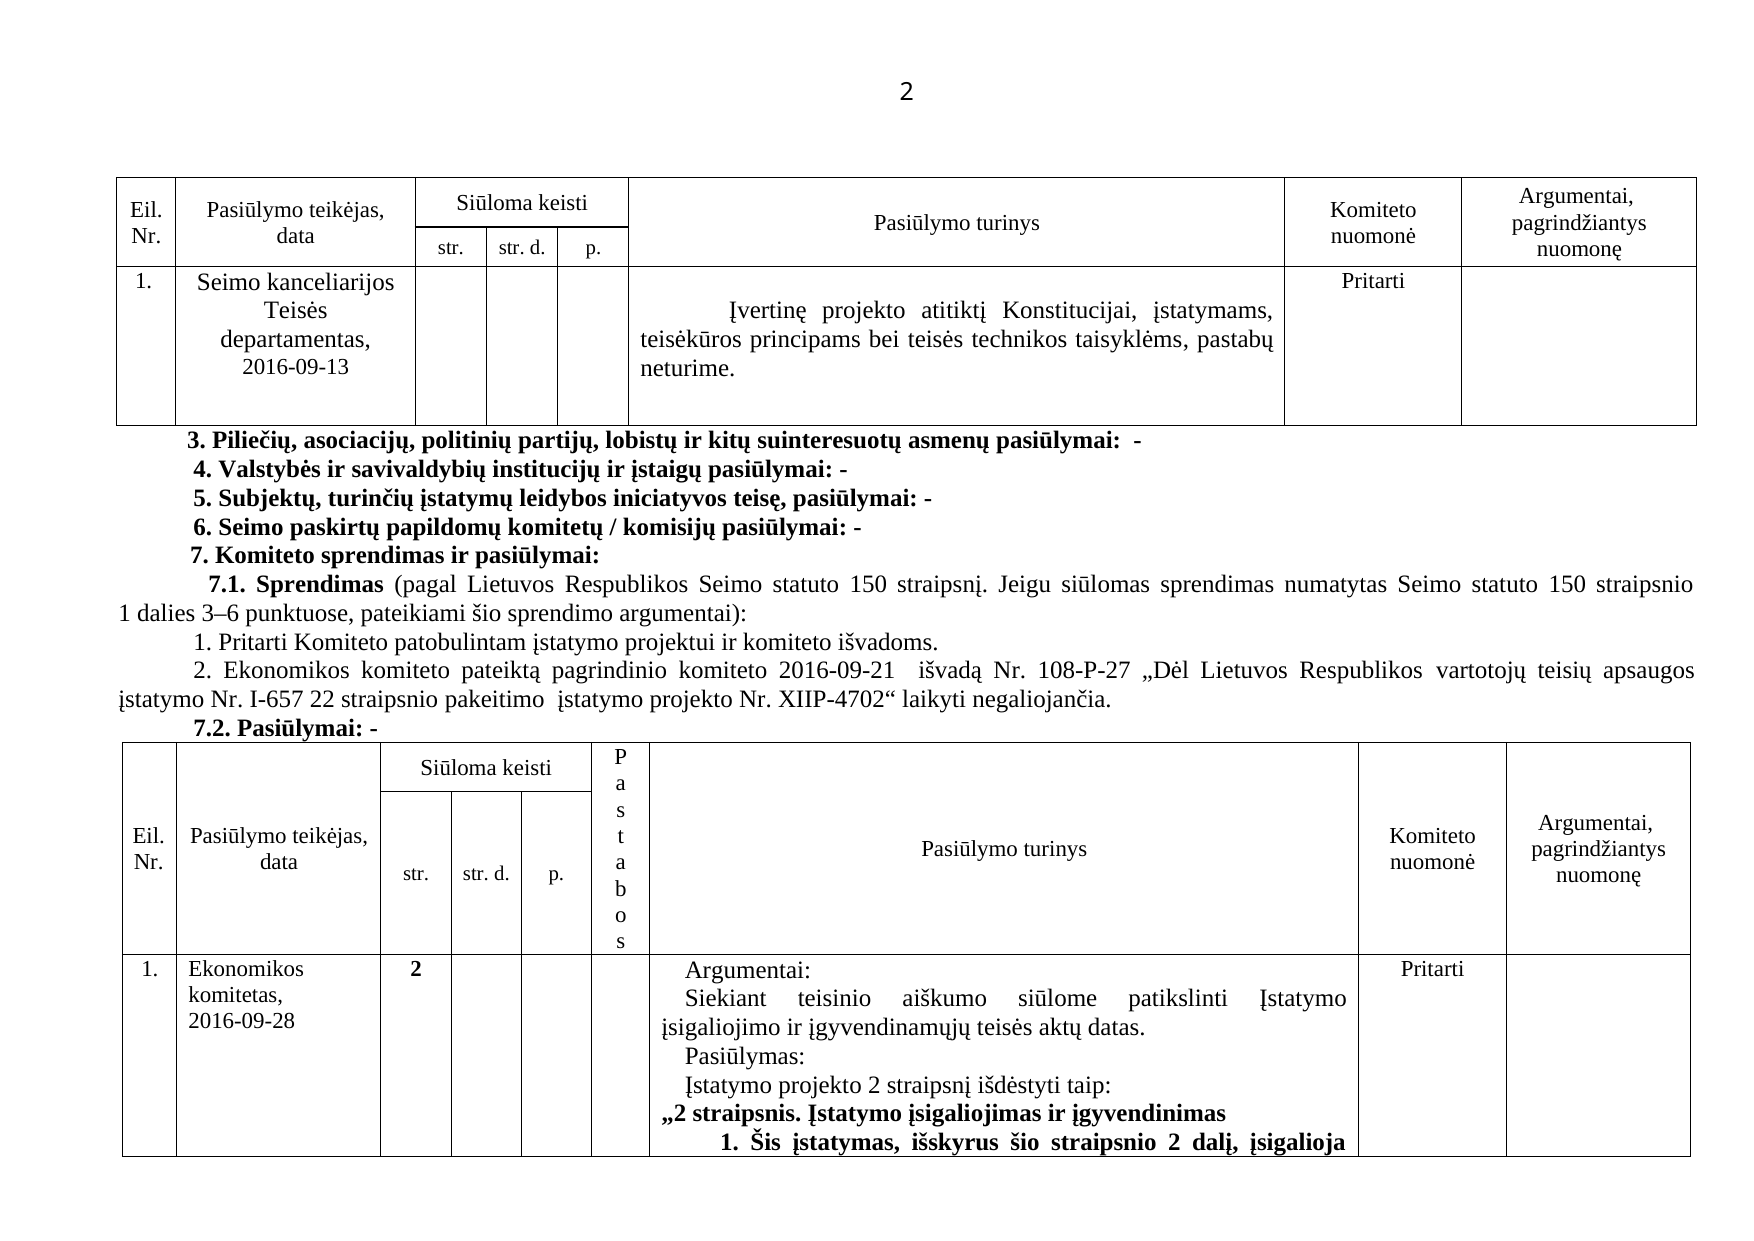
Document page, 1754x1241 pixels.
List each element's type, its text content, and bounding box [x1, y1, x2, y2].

table_cell Argumentai: Siekiant teisinio aiškumo siūlome patikslinti Įstatymo įsigaliojimo ir įgyvendinamųjų teisės aktų datas. Pasiūlymas: Įstatymo projekto 2 straipsnį išdėstyti taip: „2 straipsnis. Įstatymo įsigaliojimas ir įgyvendinimas 1. Šis įstatymas, išskyrus šio straipsnio 2 dalį, įsigalioja [650, 955, 1358, 1156]
text 7.1. Sprendimas (pagal Lietuvos Respublikos Seimo statuto 150 straipsnį. Jeigu siūlomas sprendimas numatytas Seimo statuto 150 straipsnio 1 dalies 3–6 punktuose, pateikiami šio sprendimo argumentai): [118, 569, 1695, 627]
table_header Pasiūlymo teikėjas, data [177, 743, 380, 954]
table_cell Pritarti [1285, 267, 1461, 424]
table_cell [1507, 955, 1690, 1156]
table_cell Seimo kanceliarijos Teisės departamentas, 2016-09-13 [176, 267, 415, 424]
table_cell Įvertinę projekto atitiktį Konstitucijai, įstatymams, teisėkūros principams bei teisės technikos taisyklėms, pastabų neturime. [629, 267, 1284, 424]
table_cell str. d. [487, 228, 557, 266]
text 5. Subjektų, turinčių įstatymų leidybos iniciatyvos teisę, pasiūlymai: - [118, 483, 1695, 512]
table_cell [592, 955, 649, 1156]
text 3. Piliečių, asociacijų, politinių partijų, lobistų ir kitų suinteresuotų asmenų pasiūlymai: - [118, 426, 1695, 454]
text 2. Ekonomikos komiteto pateiktą pagrindinio komiteto 2016-09-21 išvadą Nr. 108-P-27 „Dėl Lietuvos Respublikos vartotojų teisių apsaugos įstatymo Nr. I-657 22 straipsnio pakeitimo įstatymo projekto Nr. XIIP-4702“ laikyti negaliojančia. [118, 656, 1695, 713]
table_cell [1462, 267, 1696, 424]
table_header Argumentai, pagrindžiantys nuomonę [1507, 743, 1690, 954]
text 7.2. Pasiūlymai: - [118, 713, 1695, 742]
table_header Eil. Nr. [117, 178, 175, 266]
text 4. Valstybės ir savivaldybių institucijų ir įstaigų pasiūlymai: - [118, 454, 1695, 483]
text 6. Seimo paskirtų papildomų komitetų / komisijų pasiūlymai: - [118, 512, 1695, 541]
table_cell [487, 267, 557, 424]
table_cell [558, 267, 628, 424]
table_cell [416, 267, 486, 424]
table_cell p. [522, 792, 591, 954]
table_cell Ekonomikos komitetas, 2016-09-28 [177, 955, 380, 1156]
table_cell [452, 955, 521, 1156]
table_cell Pritarti [1359, 955, 1506, 1156]
table_cell str. d. [452, 792, 521, 954]
table_header Pasiūlymo turinys [650, 743, 1358, 954]
text 7. Komiteto sprendimas ir pasiūlymai: [118, 541, 1695, 569]
table_header Komiteto nuomonė [1359, 743, 1506, 954]
table_header Pasiūlymo teikėjas, data [176, 178, 415, 266]
table_cell 1. [117, 267, 175, 424]
text 1. Pritarti Komiteto patobulintam įstatymo projektui ir komiteto išvadoms. [118, 627, 1695, 656]
table_header Siūloma keisti [416, 178, 628, 226]
table_cell str. [416, 228, 486, 266]
table_cell str. [381, 792, 451, 954]
table_cell [522, 955, 591, 1156]
table_header Argumentai, pagrindžiantys nuomonę [1462, 178, 1696, 266]
table_cell p. [558, 228, 628, 266]
table_header Komiteto nuomonė [1285, 178, 1461, 266]
table_cell 1. [123, 955, 176, 1156]
table_header Siūloma keisti [381, 743, 591, 791]
table_header Pastabos [592, 743, 649, 954]
table_header Eil. Nr. [123, 743, 176, 954]
table_header Pasiūlymo turinys [629, 178, 1284, 266]
table_cell 2 [381, 955, 451, 1156]
